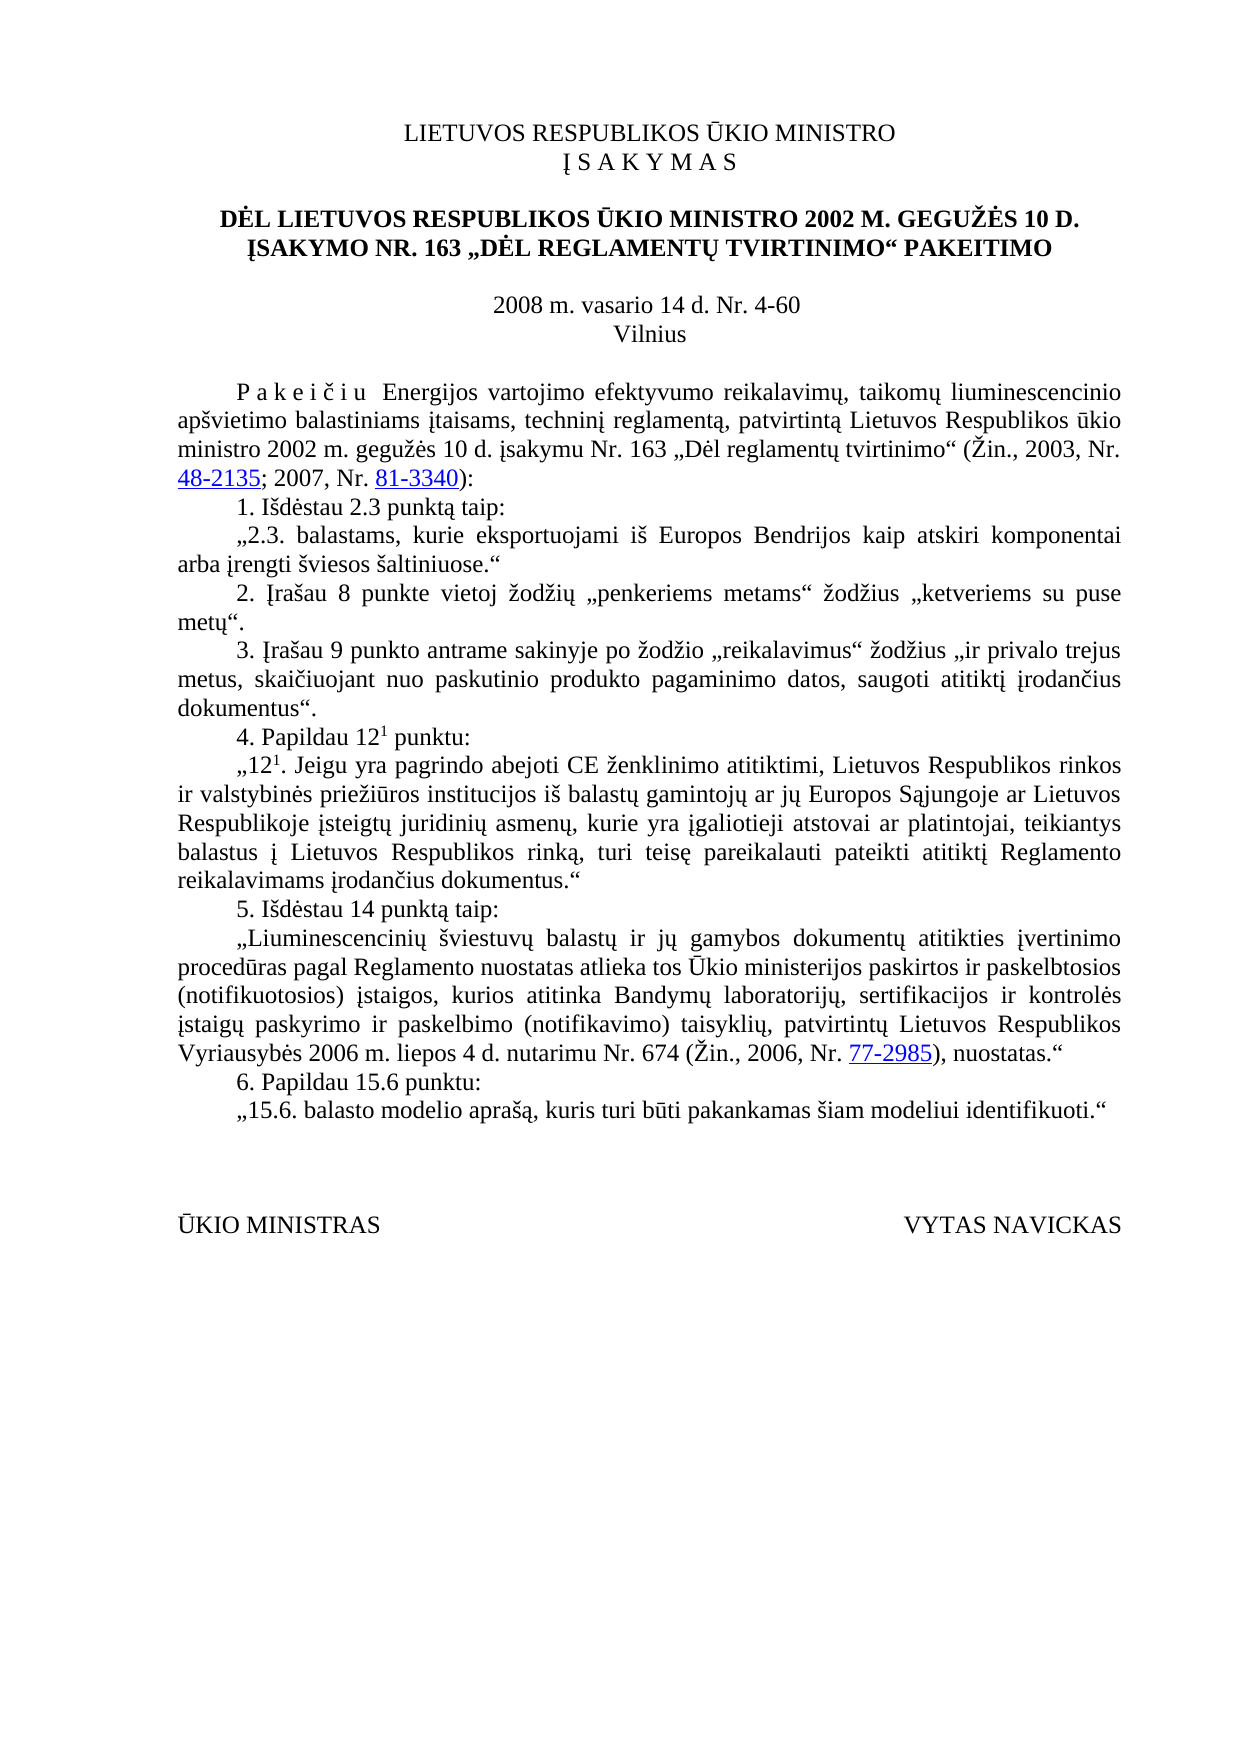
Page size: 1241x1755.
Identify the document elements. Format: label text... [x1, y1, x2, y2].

text „2.3. balastams, kurie eksportuojami iš Europos Bendrijos kaip atskiri komponentai arba įrengti šviesos šaltiniuose.“ [177, 521, 1122, 578]
text ŪKIO MINISTRAS VYTAS NAVICKAS [177, 1211, 1122, 1239]
text ĮSAKYMAS [177, 147, 1122, 176]
text 4. Papildau 121 punktu: [177, 722, 1122, 751]
text „Liuminescencinių šviestuvų balastų ir jų gamybos dokumentų atitikties įvertinimo procedūras pagal Reglamento nuostatas atlieka tos Ūkio ministerijos paskirtos ir paskelbtosios (notifikuotosios) įstaigos, kurios atitinka Bandymų laboratorijų, sertifikacijos ir kontrolės įstaigų paskyrimo ir paskelbimo (notifikavimo) taisyklių, patvirtintų Lietuvos Respublikos Vyriausybės 2006 m. liepos 4 d. nutarimu Nr. 674 (Žin., 2006, Nr. 77-2985), nuostatas.“ [177, 923, 1122, 1067]
text „121. Jeigu yra pagrindo abejoti CE ženklinimo atitiktimi, Lietuvos Respublikos rinkos ir valstybinės priežiūros institucijos iš balastų gamintojų ar jų Europos Sąjungoje ar Lietuvos Respublikoje įsteigtų juridinių asmenų, kurie yra įgaliotieji atstovai ar platintojai, teikiantys balastus į Lietuvos Respublikos rinką, turi teisę pareikalauti pateikti atitiktį Reglamento reikalavimams įrodančius dokumentus.“ [177, 751, 1122, 894]
text 5. Išdėstau 14 punktą taip: [177, 894, 1122, 923]
text Vilnius [177, 319, 1122, 348]
text 3. Įrašau 9 punkto antrame sakinyje po žodžio „reikalavimus“ žodžius „ir privalo trejus metus, skaičiuojant nuo paskutinio produkto pagaminimo datos, saugoti atitiktį įrodančius dokumentus“. [177, 636, 1122, 722]
text Pakeičiu Energijos vartojimo efektyvumo reikalavimų, taikomų liuminescencinio apšvietimo balastiniams įtaisams, techninį reglamentą, patvirtintą Lietuvos Respublikos ūkio ministro 2002 m. gegužės 10 d. įsakymu Nr. 163 „Dėl reglamentų tvirtinimo“ (Žin., 2003, Nr. 48-2135; 2007, Nr. 81-3340): [177, 377, 1122, 492]
text 6. Papildau 15.6 punktu: [177, 1067, 1122, 1096]
text 2008 m. vasario 14 d. Nr. 4-60 [177, 291, 1122, 319]
text DĖL LIETUVOS RESPUBLIKOS ŪKIO MINISTRO 2002 M. GEGUŽĖS 10 D. ĮSAKYMO NR. 163 „DĖL REGLAMENTŲ TVIRTINIMO“ PAKEITIMO [177, 204, 1122, 262]
text 1. Išdėstau 2.3 punktą taip: [177, 492, 1122, 521]
text 2. Įrašau 8 punkte vietoj žodžių „penkeriems metams“ žodžius „ketveriems su puse metų“. [177, 578, 1122, 636]
text LIETUVOS RESPUBLIKOS ŪKIO MINISTRO [177, 118, 1122, 147]
text „15.6. balasto modelio aprašą, kuris turi būti pakankamas šiam modeliui identifikuoti.“ [177, 1096, 1122, 1124]
